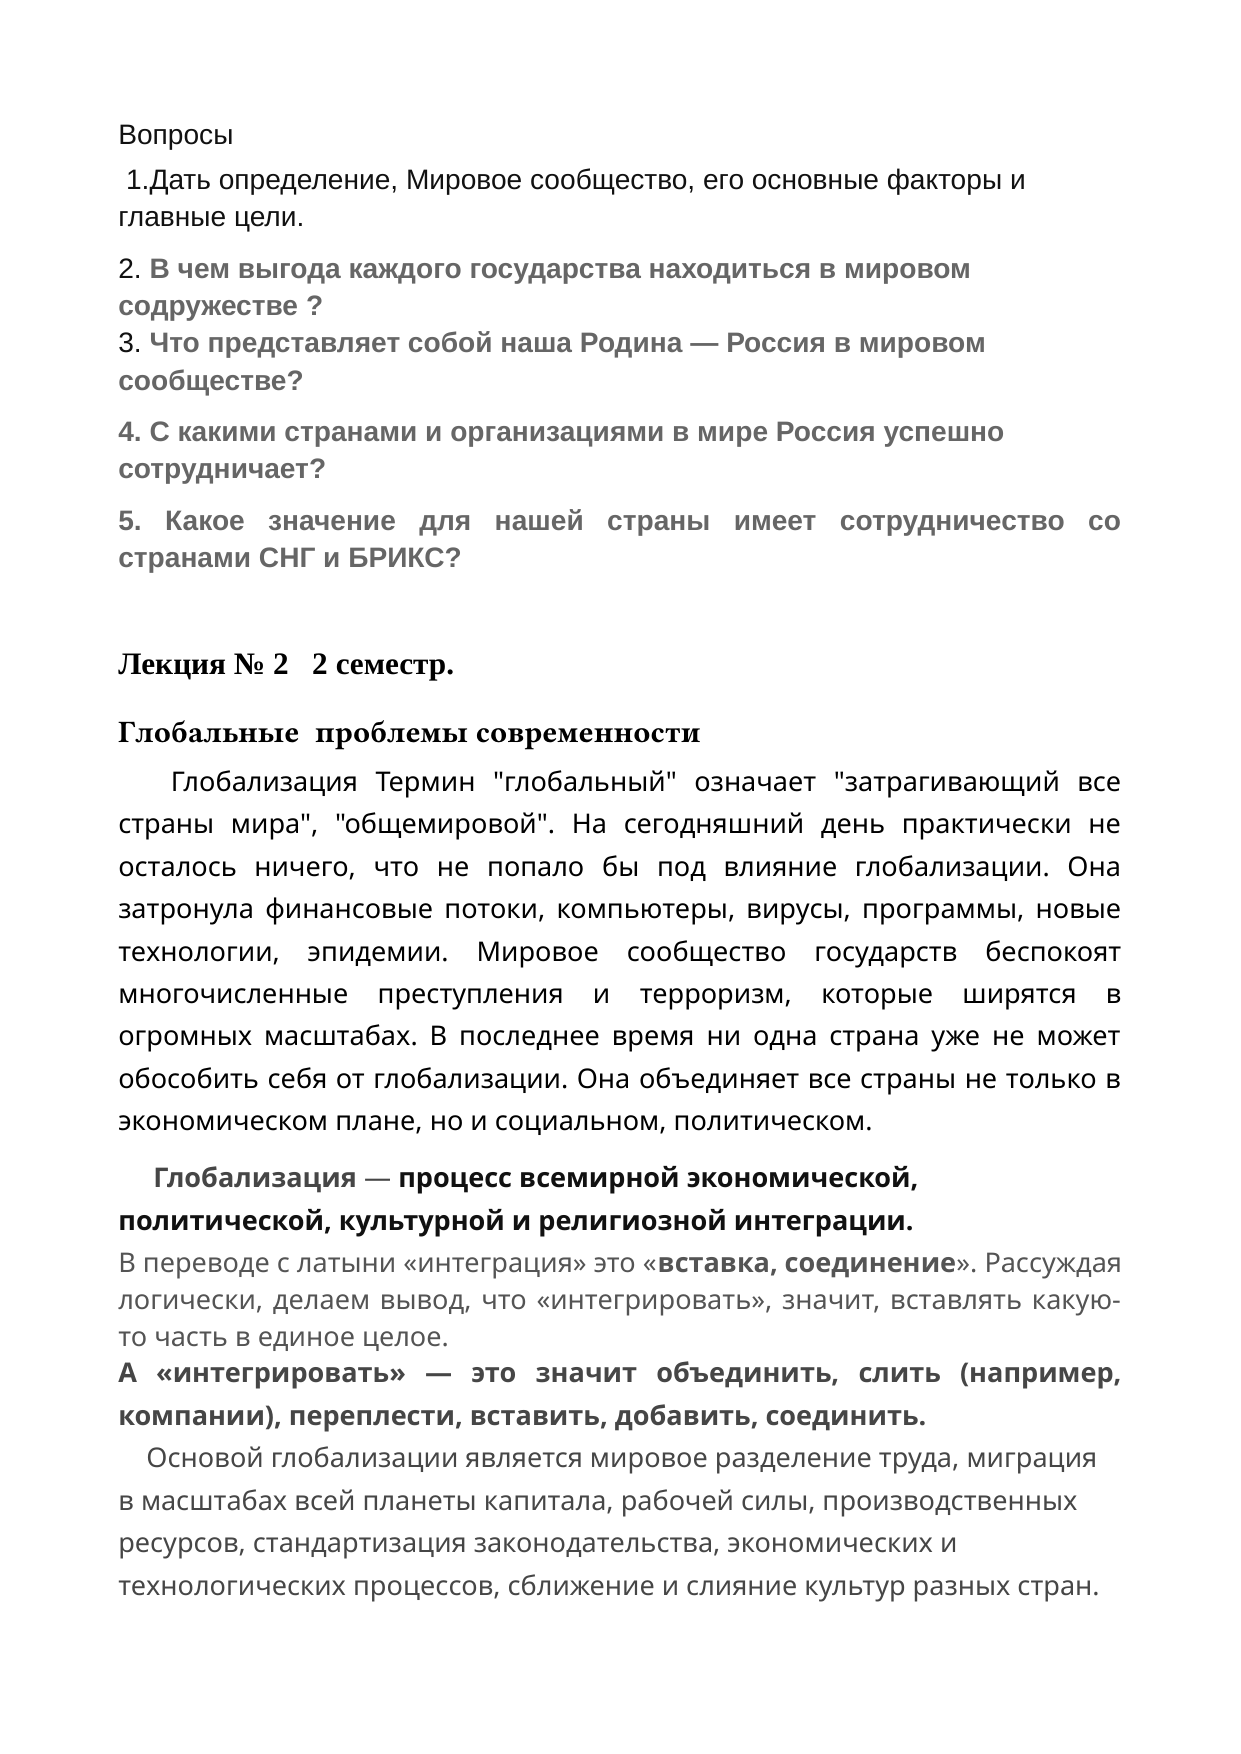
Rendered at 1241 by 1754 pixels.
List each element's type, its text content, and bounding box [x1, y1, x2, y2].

subtitle Глобальные проблемы современности [118, 714, 1122, 750]
subtitle Лекция № 2 2 семестр. [118, 645, 1122, 681]
text 1.Дать определение, Мировое сообщество, его основные факторы и главные цели. [118, 163, 1122, 233]
text Глобализация Термин "глобальный" означает "затрагивающий все страны мира", "общемировой". На сегодняшний день практически не осталось ничего, что не попало бы под влияние глобализации. Она затронула финансовые потоки, компьютеры, вирусы, программы, новые технологии, эпидемии. Мировое сообщество государств беспокоят многочисленные преступления и терроризм, которые ширятся в огромных масштабах. В последнее время ни одна страна уже не может обособить себя от глобализации. Она объединяет все страны не только в экономическом плане, но и социальном, политическом. [118, 762, 1122, 1138]
subtitle Вопросы [118, 118, 1122, 151]
text 4. С какими странами и организациями в мире Россия успешно сотрудничает? [118, 415, 1122, 485]
text 2. В чем выгода каждого государства находиться в мировом содружестве ? 3. Что представляет собой наша Родина — Россия в мировом сообществе? [118, 252, 1122, 396]
text В переводе с латыни «интеграция» это «вставка, соединение». Рассуждая логически, делаем вывод, что «интегрировать», значит, вставлять какую-то часть в единое целое. [118, 1243, 1122, 1354]
text Основой глобализации является мировое разделение труда, миграция в масштабах всей планеты капитала, рабочей силы, производственных ресурсов, стандартизация законодательства, экономических и технологических процессов, сближение и слияние культур разных стран. [118, 1439, 1122, 1603]
text А «интегрировать» — это значит объединить, слить (например, компании), переплести, вставить, добавить, соединить. [118, 1354, 1122, 1433]
text Глобализация — процесс всемирной экономической, политической, культурной и религиозной интеграции. [118, 1158, 1122, 1238]
text 5. Какое значение для нашей страны имеет сотрудничество со странами СНГ и БРИКС? [118, 504, 1122, 574]
